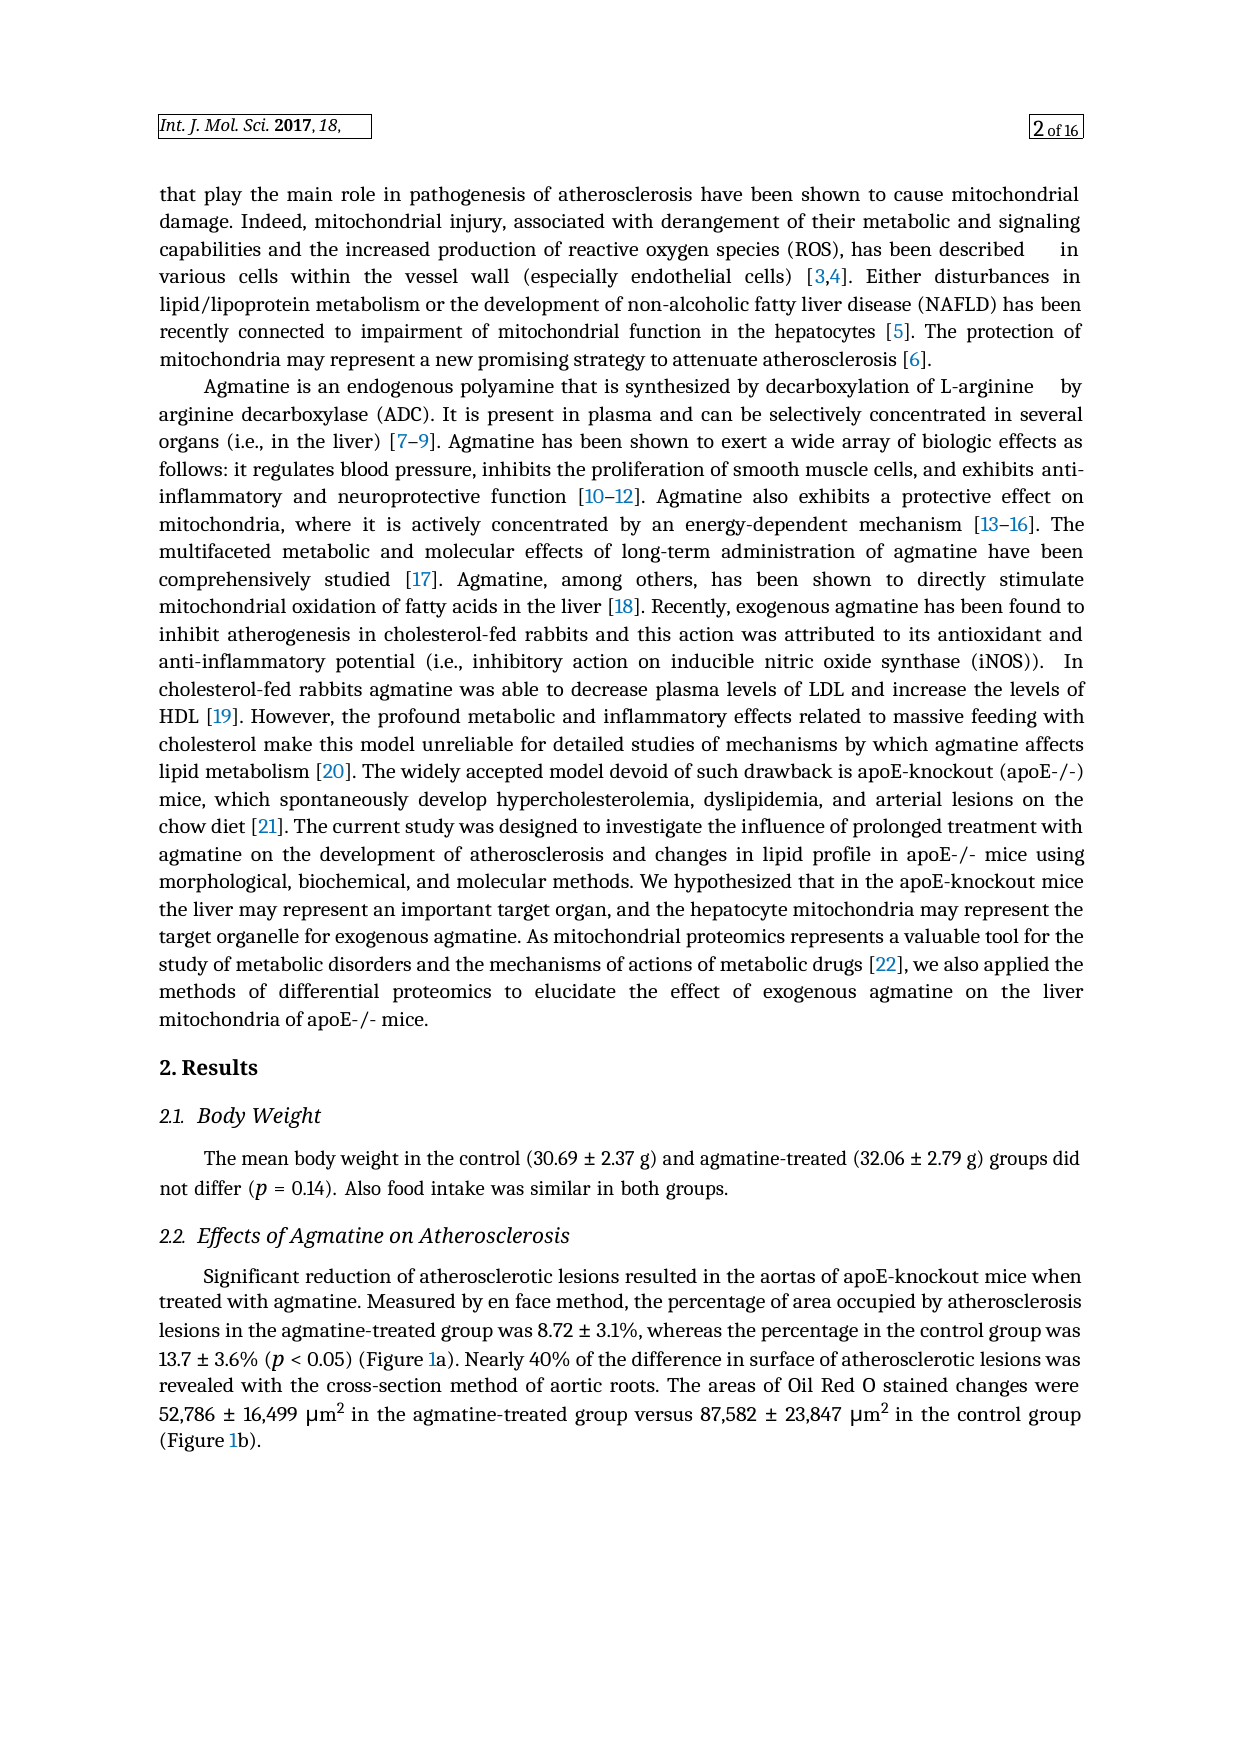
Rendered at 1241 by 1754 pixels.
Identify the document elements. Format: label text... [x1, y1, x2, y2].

text that play the main role in pathogenesis of atherosclerosis have been shown to cause mitochondrial damage. Indeed, mitochondrial injury, associated with derangement of their metabolic and signaling capabilities and the increased production of reactive oxygen species (ROS), has been described in various cells within the vessel wall (especially endothelial cells) [3,4]. Either disturbances in lipid/lipoprotein metabolism or the development of non-alcoholic fatty liver disease (NAFLD) has been recently connected to impairment of mitochondrial function in the hepatocytes [5]. The protection of mitochondria may represent a new promising strategy to attenuate atherosclerosis [6]. [159, 182, 1081, 371]
subtitle Results [159, 1053, 1096, 1081]
text Significant reduction of atherosclerotic lesions resulted in the aortas of apoE-knockout mice when treated with agmatine. Measured by en face method, the percentage of area occupied by atherosclerosis lesions in the agmatine-treated group was 8.72 ± 3.1%, whereas the percentage in the control group was 13.7 ± 3.6% (p < 0.05) (Figure 1a). Nearly 40% of the difference in surface of atherosclerotic lesions was revealed with the cross-section method of aortic roots. The areas of Oil Red O stained changes were 52,786 ± 16,499 µm2 in the agmatine-treated group versus 87,582 ± 23,847 µm2 in the control group (Figure 1b). [158, 1264, 1082, 1453]
list Body Weight [159, 1101, 1096, 1130]
text Agmatine is an endogenous polyamine that is synthesized by decarboxylation of L-arginine by arginine decarboxylase (ADC). It is present in plasma and can be selectively concentrated in several organs (i.e., in the liver) [7–9]. Agmatine has been shown to exert a wide array of biologic effects as follows: it regulates blood pressure, inhibits the proliferation of smooth muscle cells, and exhibits anti-inflammatory and neuroprotective function [10–12]. Agmatine also exhibits a protective effect on mitochondria, where it is actively concentrated by an energy-dependent mechanism [13–16]. The multifaceted metabolic and molecular effects of long-term administration of agmatine have been comprehensively studied [17]. Agmatine, among others, has been shown to directly stimulate mitochondrial oxidation of fatty acids in the liver [18]. Recently, exogenous agmatine has been found to inhibit atherogenesis in cholesterol-fed rabbits and this action was attributed to its antioxidant and anti-inflammatory potential (i.e., inhibitory action on inducible nitric oxide synthase (iNOS)). In cholesterol-fed rabbits agmatine was able to decrease plasma levels of LDL and increase the levels of HDL [19]. However, the profound metabolic and inflammatory effects related to massive feeding with cholesterol make this model unreliable for detailed studies of mechanisms by which agmatine affects lipid metabolism [20]. The widely accepted model devoid of such drawback is apoE-knockout (apoE-/-) mice, which spontaneously develop hypercholesterolemia, dyslipidemia, and arterial lesions on the chow diet [21]. The current study was designed to investigate the influence of prolonged treatment with agmatine on the development of atherosclerosis and changes in lipid profile in apoE-/- mice using morphological, biochemical, and molecular methods. We hypothesized that in the apoE-knockout mice the liver may represent an important target organ, and the hepatocyte mitochondria may represent the target organelle for exogenous agmatine. As mitochondrial proteomics represents a valuable tool for the study of metabolic disorders and the mechanisms of actions of metabolic drugs [22], we also applied the methods of differential proteomics to elucidate the effect of exogenous agmatine on the liver mitochondria of apoE-/- mice. [158, 375, 1085, 1031]
text The mean body weight in the control (30.69 ± 2.37 g) and agmatine-treated (32.06 ± 2.79 g) groups did not differ (p = 0.14). Also food intake was similar in both groups. [159, 1143, 1081, 1201]
list Effects of Agmatine on Atherosclerosis [159, 1221, 1096, 1250]
